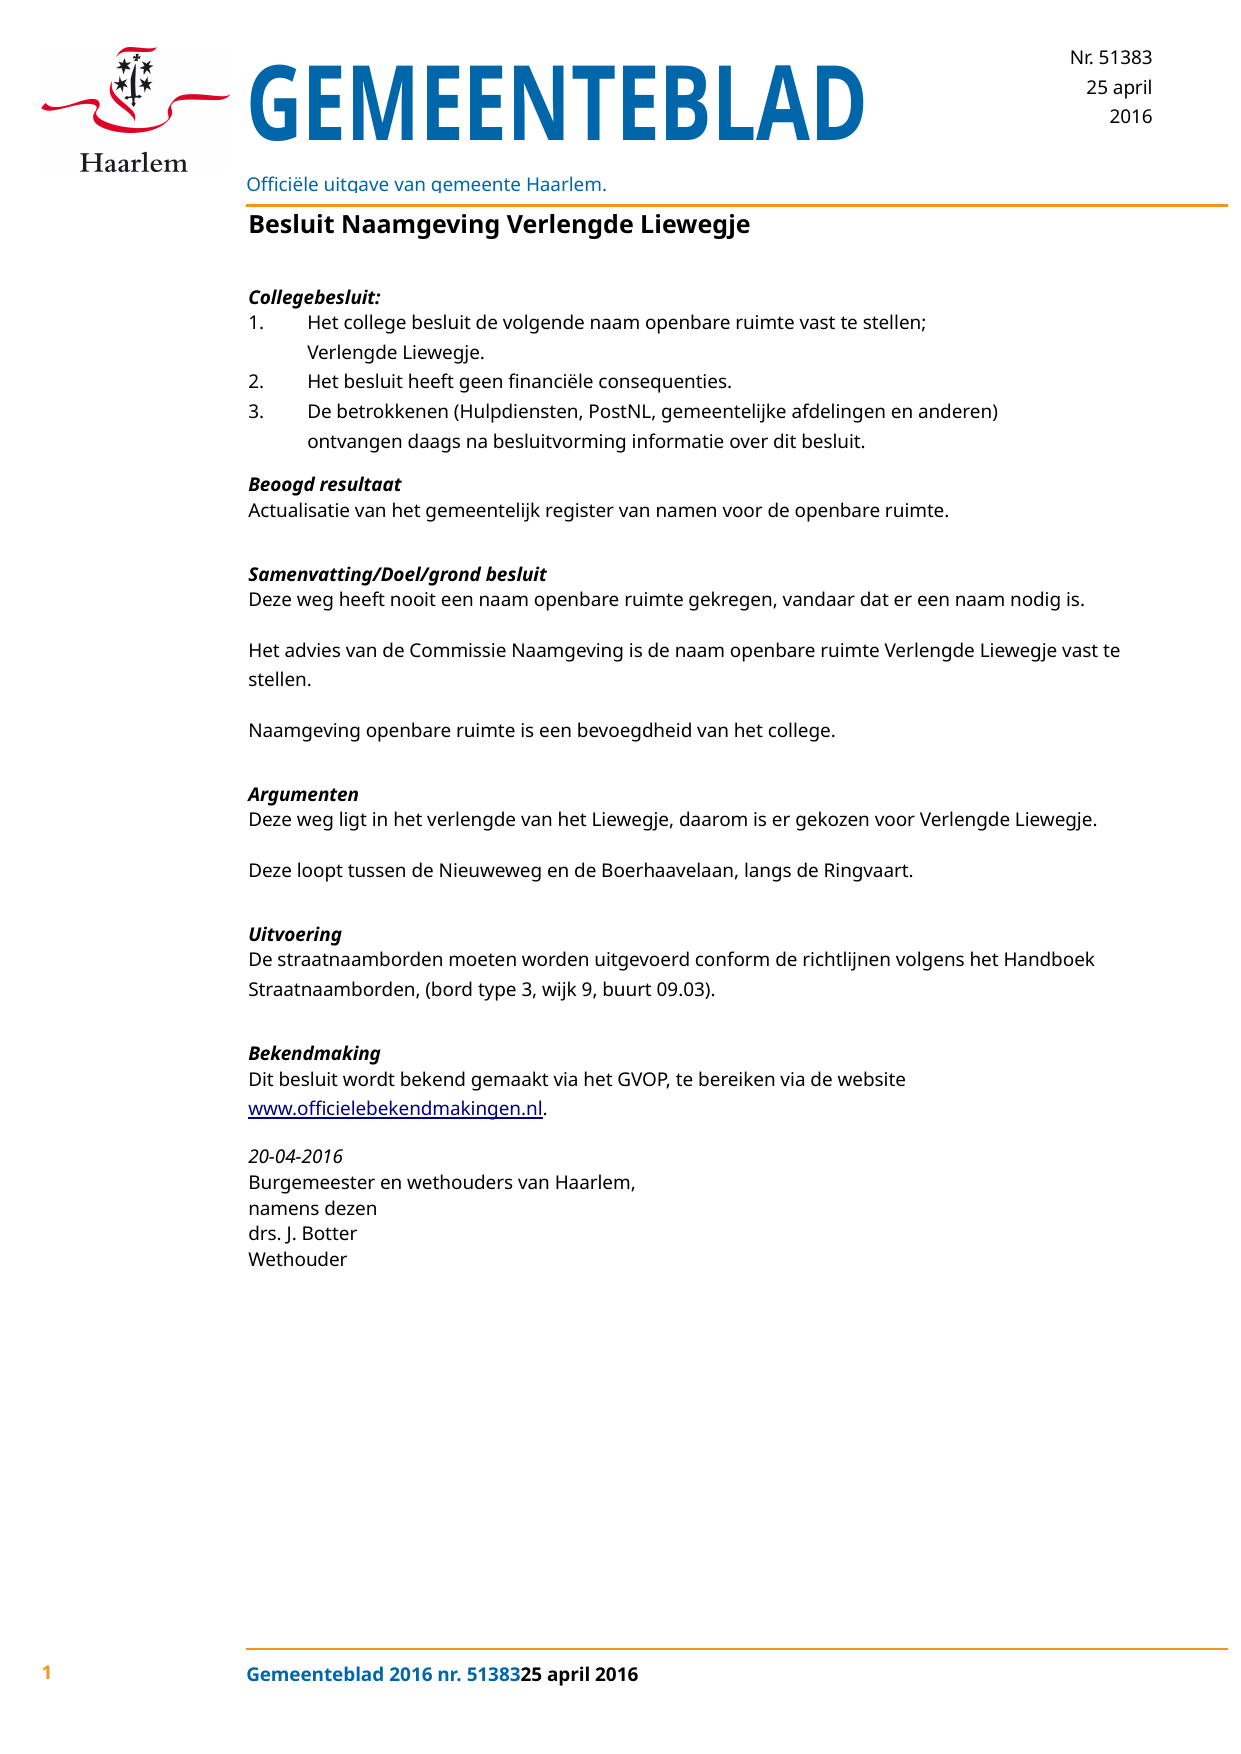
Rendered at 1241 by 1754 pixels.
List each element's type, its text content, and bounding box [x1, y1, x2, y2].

list Het besluit heeft geen financiële consequenties. [248, 369, 1152, 394]
text Actualisatie van het gemeentelijk register van namen voor de openbare ruimte. [248, 497, 1152, 522]
text De straatnaamborden moeten worden uitgevoerd conform de richtlijnen volgens het Handboek Straatnaamborden, (bord type 3, wijk 9, buurt 09.03). [248, 947, 1152, 1002]
text Bekendmaking [248, 1040, 1152, 1066]
text Uitvoering [248, 921, 1152, 947]
text Deze weg ligt in het verlengde van het Liewegje, daarom is er gekozen voor Verlengde Liewegje. [248, 807, 1152, 832]
picture [41, 47, 231, 172]
text Samenvatting/Doel/grond besluit [248, 561, 1152, 586]
text Collegebesluit: [248, 284, 1152, 309]
list ontvangen daags na besluitvorming informatie over dit besluit. [248, 428, 1152, 454]
text Besluit Naamgeving Verlengde Liewegje [248, 207, 1152, 241]
text Het advies van de Commissie Naamgeving is de naam openbare ruimte Verlengde Liewegje vast te stellen. [248, 637, 1152, 692]
list Verlengde Liewegje. [248, 339, 1152, 365]
text Deze weg heeft nooit een naam openbare ruimte gekregen, vandaar dat er een naam nodig is. [248, 586, 1152, 612]
text namens dezen [248, 1195, 1152, 1221]
text 20-04-2016 [248, 1143, 1152, 1169]
list De betrokkenen (Hulpdiensten, PostNL, gemeentelijke afdelingen en anderen) [248, 398, 1152, 424]
text Naamgeving openbare ruimte is een bevoegdheid van het college. [248, 717, 1152, 743]
text Dit besluit wordt bekend gemaakt via het GVOP, te bereiken via de website www.officielebekendmakingen.nl. [248, 1066, 1152, 1121]
text drs. J. Botter [248, 1221, 1152, 1246]
text Beoogd resultaat [248, 471, 1152, 497]
text Deze loopt tussen de Nieuweweg en de Boerhaavelaan, langs de Ringvaart. [248, 857, 1152, 883]
text Argumenten [248, 781, 1152, 807]
text Burgemeester en wethouders van Haarlem, [248, 1169, 1152, 1195]
text Wethouder [248, 1246, 1152, 1272]
list Het college besluit de volgende naam openbare ruimte vast te stellen; [248, 309, 1152, 335]
